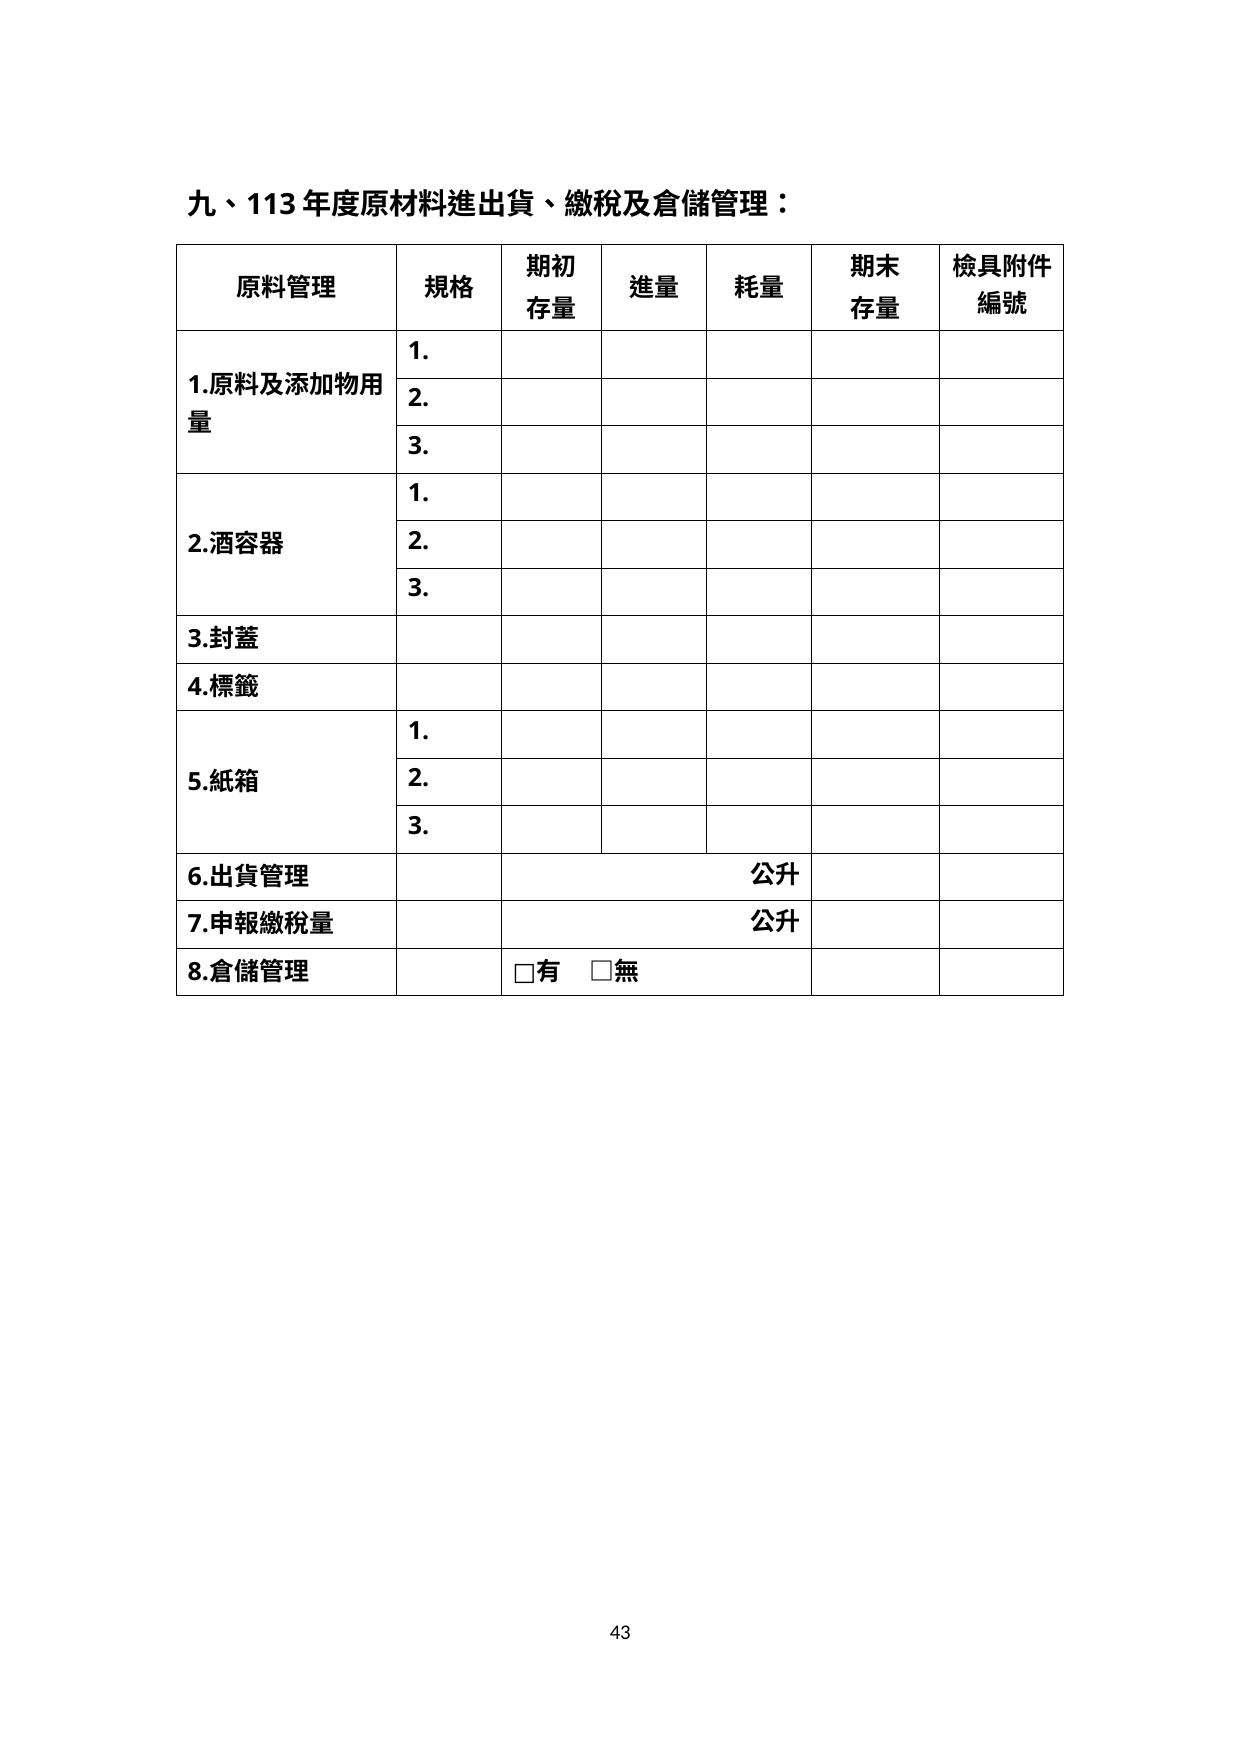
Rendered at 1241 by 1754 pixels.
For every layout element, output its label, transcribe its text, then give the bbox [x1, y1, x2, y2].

table_cell [940, 854, 1063, 900]
table_header 耗量 [707, 245, 811, 330]
table_cell [940, 949, 1063, 995]
table_cell [397, 854, 501, 900]
table_cell [397, 901, 501, 947]
table_cell [940, 569, 1063, 615]
table_cell 1.原料及添加物用量 [177, 331, 396, 472]
table_cell 8.倉儲管理 [177, 949, 396, 995]
table_cell [602, 521, 706, 567]
table_cell [602, 806, 706, 852]
table_cell [812, 806, 939, 852]
table_cell [940, 664, 1063, 710]
table_cell 3. [397, 569, 501, 615]
table_cell [812, 521, 939, 567]
table_cell [707, 331, 811, 377]
table_cell 1. [397, 474, 501, 520]
table_cell 5.紙箱 [177, 711, 396, 852]
table_cell [397, 664, 501, 710]
table_cell [940, 616, 1063, 662]
table_cell [812, 711, 939, 757]
table_cell 1. [397, 331, 501, 377]
table_cell 3.封蓋 [177, 616, 396, 662]
table_cell [940, 426, 1063, 472]
table_cell 3. [397, 426, 501, 472]
table_cell [602, 474, 706, 520]
table_cell [502, 379, 601, 425]
table_header 原料管理 [177, 245, 396, 330]
table_cell [940, 901, 1063, 947]
table_cell [707, 664, 811, 710]
table_header 進量 [602, 245, 706, 330]
table_cell [940, 806, 1063, 852]
table_cell [397, 949, 501, 995]
table_cell [602, 379, 706, 425]
table_cell 公升 [502, 901, 811, 947]
table_cell 1. [397, 711, 501, 757]
table_cell [602, 426, 706, 472]
table_cell [707, 569, 811, 615]
table_cell [502, 331, 601, 377]
table_cell 2. [397, 759, 501, 805]
table_cell [502, 759, 601, 805]
table_cell [602, 759, 706, 805]
table_cell 公升 [502, 854, 811, 900]
table_header 規格 [397, 245, 501, 330]
table_cell [602, 331, 706, 377]
table_cell [812, 664, 939, 710]
table_cell [707, 616, 811, 662]
table_cell [940, 331, 1063, 377]
table_cell [502, 569, 601, 615]
table_cell [502, 474, 601, 520]
table_cell [812, 616, 939, 662]
table_cell [812, 901, 939, 947]
table_cell [502, 426, 601, 472]
table_cell [812, 569, 939, 615]
table_cell [707, 521, 811, 567]
table_cell [502, 806, 601, 852]
table_cell [602, 569, 706, 615]
table_cell [602, 711, 706, 757]
table_cell [707, 426, 811, 472]
table_cell [940, 521, 1063, 567]
table_cell [502, 711, 601, 757]
table_cell [940, 759, 1063, 805]
table_header 期末 存量 [812, 245, 939, 330]
table_cell 3. [397, 806, 501, 852]
table_header 檢具附件編號 [940, 245, 1063, 330]
table_cell [940, 711, 1063, 757]
table_cell 4.標籤 [177, 664, 396, 710]
table_cell [502, 664, 601, 710]
table_cell [812, 379, 939, 425]
table_cell [502, 521, 601, 567]
table_cell [812, 949, 939, 995]
table_cell [502, 616, 601, 662]
table_cell 7.申報繳稅量 [177, 901, 396, 947]
table_cell [707, 806, 811, 852]
table_cell 2.酒容器 [177, 474, 396, 615]
table_cell [707, 759, 811, 805]
table_cell [602, 664, 706, 710]
table_cell [707, 474, 811, 520]
table_cell [602, 616, 706, 662]
table_cell [707, 379, 811, 425]
table_cell [707, 711, 811, 757]
table_cell [812, 759, 939, 805]
table_header 期初 存量 [502, 245, 601, 330]
table_cell □有 □無 [502, 949, 811, 995]
table_cell [397, 616, 501, 662]
table_cell [940, 474, 1063, 520]
table_cell [812, 331, 939, 377]
table_cell 2. [397, 521, 501, 567]
table_cell [940, 379, 1063, 425]
table_cell [812, 474, 939, 520]
table_cell 2. [397, 379, 501, 425]
text 九、113年度原材料進出貨、繳稅及倉儲管理： [187, 164, 1053, 239]
table_cell 6.出貨管理 [177, 854, 396, 900]
table_cell [812, 426, 939, 472]
table_cell [812, 854, 939, 900]
